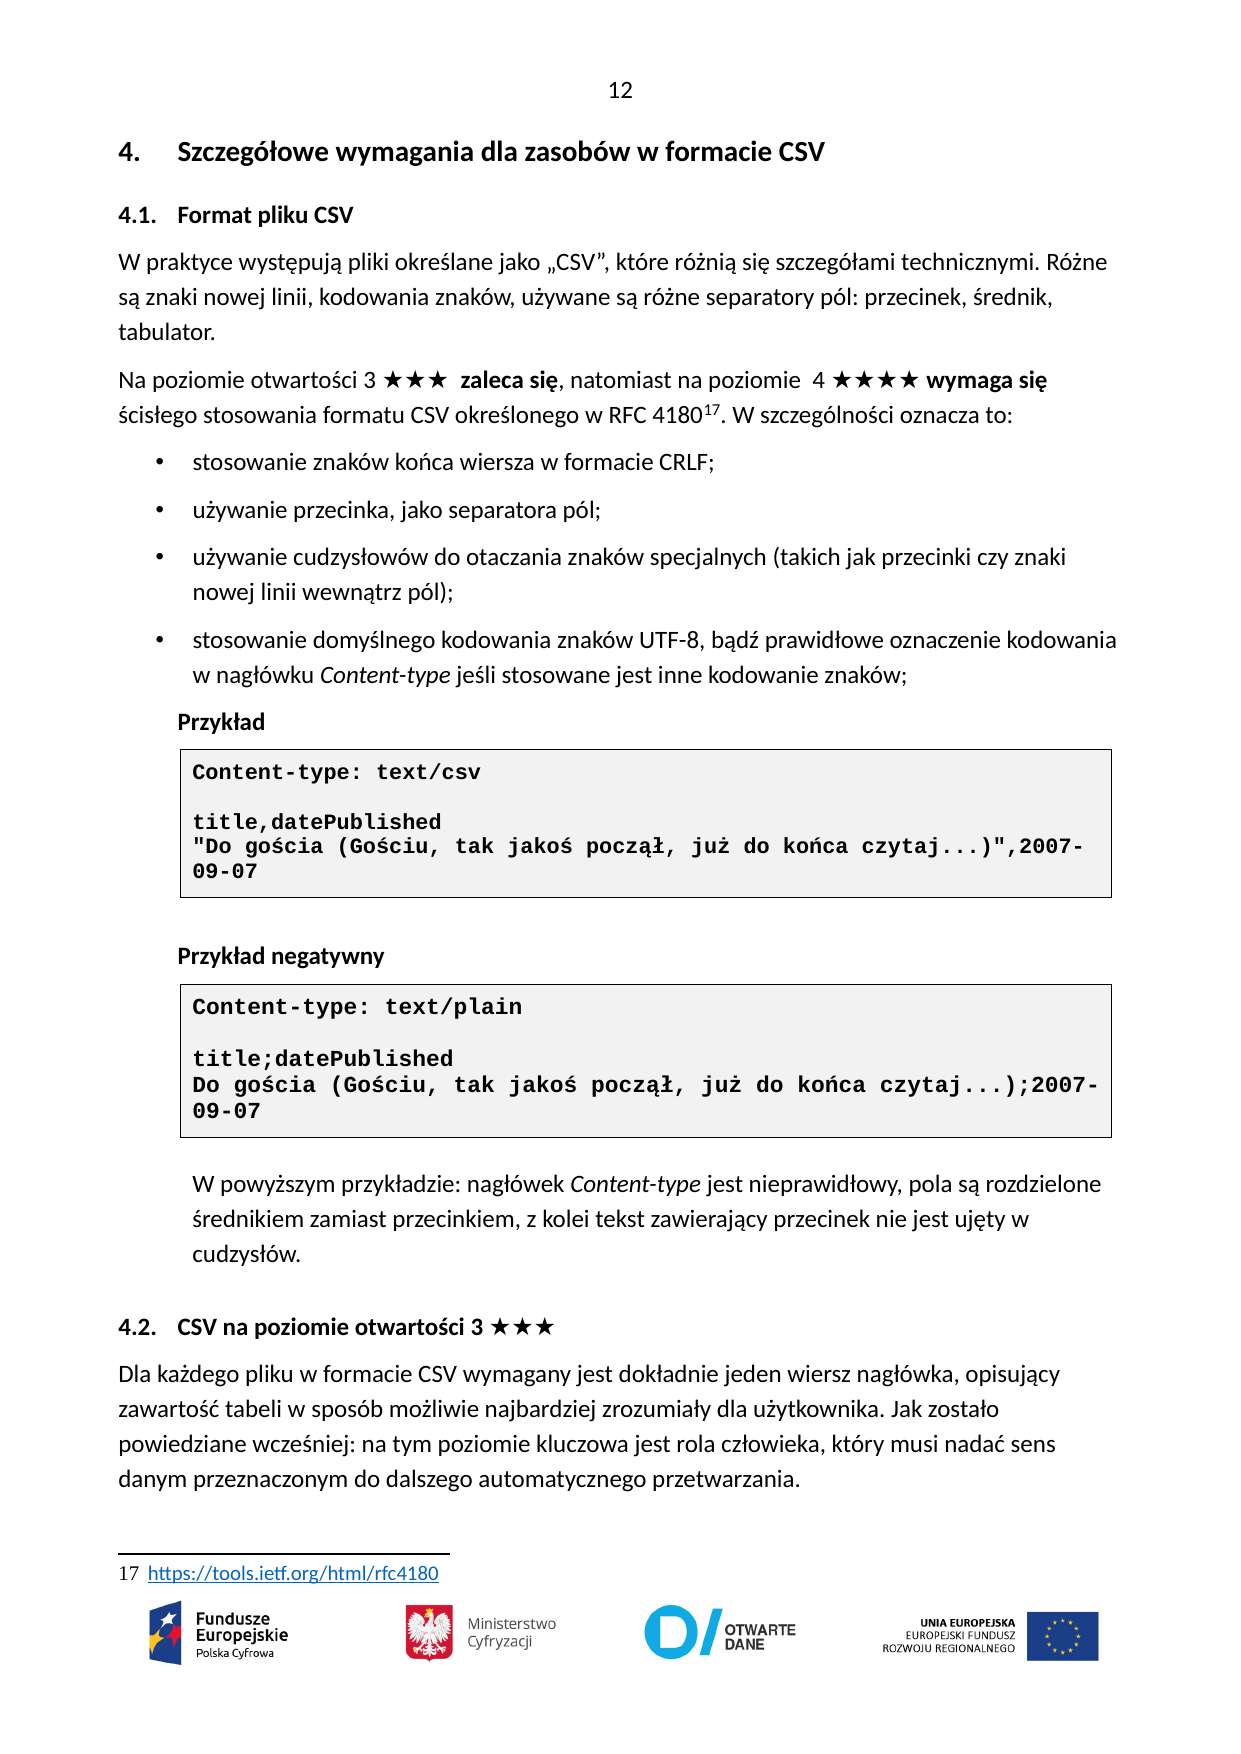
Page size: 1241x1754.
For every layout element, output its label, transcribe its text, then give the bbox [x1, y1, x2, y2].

list używanie cudzysłowów do otaczania znaków specjalnych (takich jak przecinki czy znaki nowej linii wewnątrz pól); [155, 541, 1122, 607]
text Dla każdego pliku w formacie CSV wymagany jest dokładnie jeden wiersz nagłówka, opisujący zawartość tabeli w sposób możliwie najbardziej zrozumiały dla użytkownika. Jak zostało powiedziane wcześniej: na tym poziomie kluczowa jest rola człowieka, który musi nadać sens danym przeznaczonym do dalszego automatycznego przetwarzania. [118, 1358, 1122, 1494]
picture [117, 1586, 1122, 1681]
table_header Content-type: text/plain title;datePublished Do gościa (Gościu, tak jakoś począł, już do końca czytaj...);2007-09-07 [181, 985, 1111, 1137]
text Na poziomie otwartości 3 ★★★ zaleca się, natomiast na poziomie 4 ★★★★ wymaga się ścisłego stosowania formatu CSV określonego w RFC 4180. W szczególności oznacza to: [118, 364, 1122, 429]
subtitle 4.2. CSV na poziomie otwartości 3 ★★★ [118, 1311, 1122, 1341]
text Przykład negatywny [177, 941, 1122, 971]
subtitle 4. Szczegółowe wymagania dla zasobów w formacie CSV [118, 133, 1122, 168]
subtitle 4.1. Format pliku CSV [118, 199, 1122, 229]
list stosowanie znaków końca wiersza w formacie CRLF; [155, 446, 1122, 477]
text https://tools.ietf.org/html/rfc4180 [118, 1560, 1122, 1586]
list używanie przecinka, jako separatora pól; [155, 494, 1122, 524]
table_header Content-type: text/csv title,datePublished "Do gościa (Gościu, tak jakoś począł, już do końca czytaj...)",2007-09-07 [181, 750, 1111, 897]
text Przykład [177, 706, 1122, 737]
list stosowanie domyślnego kodowania znaków UTF-8, bądź prawidłowe oznaczenie kodowania w nagłówku Content-type jeśli stosowane jest inne kodowanie znaków; [155, 624, 1122, 689]
text W praktyce występują pliki określane jako „CSV”, które różnią się szczegółami technicznymi. Różne są znaki nowej linii, kodowania znaków, używane są różne separatory pól: przecinek, średnik, tabulator. [118, 246, 1122, 347]
text W powyższym przykładzie: nagłówek Content-type jest nieprawidłowy, pola są rozdzielone średnikiem zamiast przecinkiem, z kolei tekst zawierający przecinek nie jest ujęty w cudzysłów. [192, 1168, 1122, 1269]
